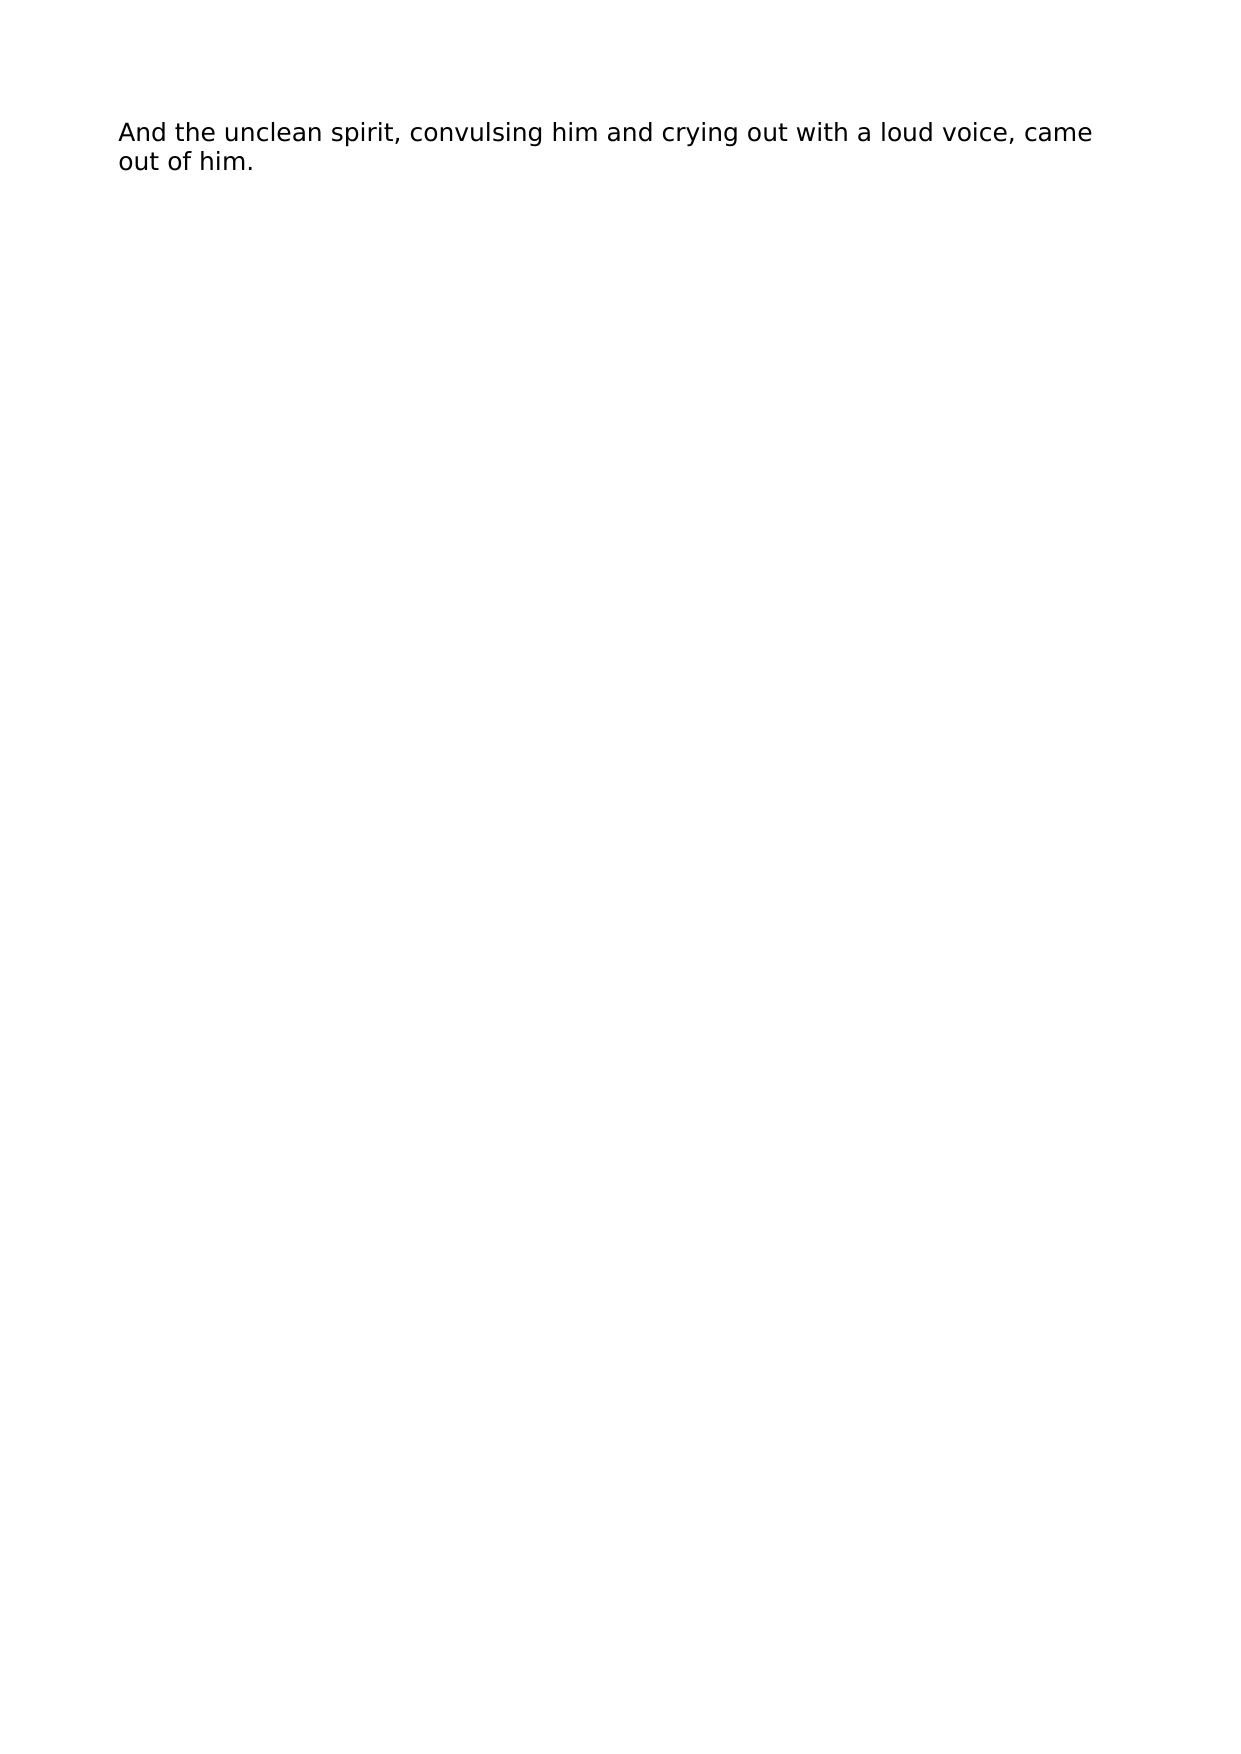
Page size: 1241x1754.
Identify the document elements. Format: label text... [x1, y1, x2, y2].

text And the unclean spirit, convulsing him and crying out with a loud voice, came out of him. [118, 118, 1122, 176]
